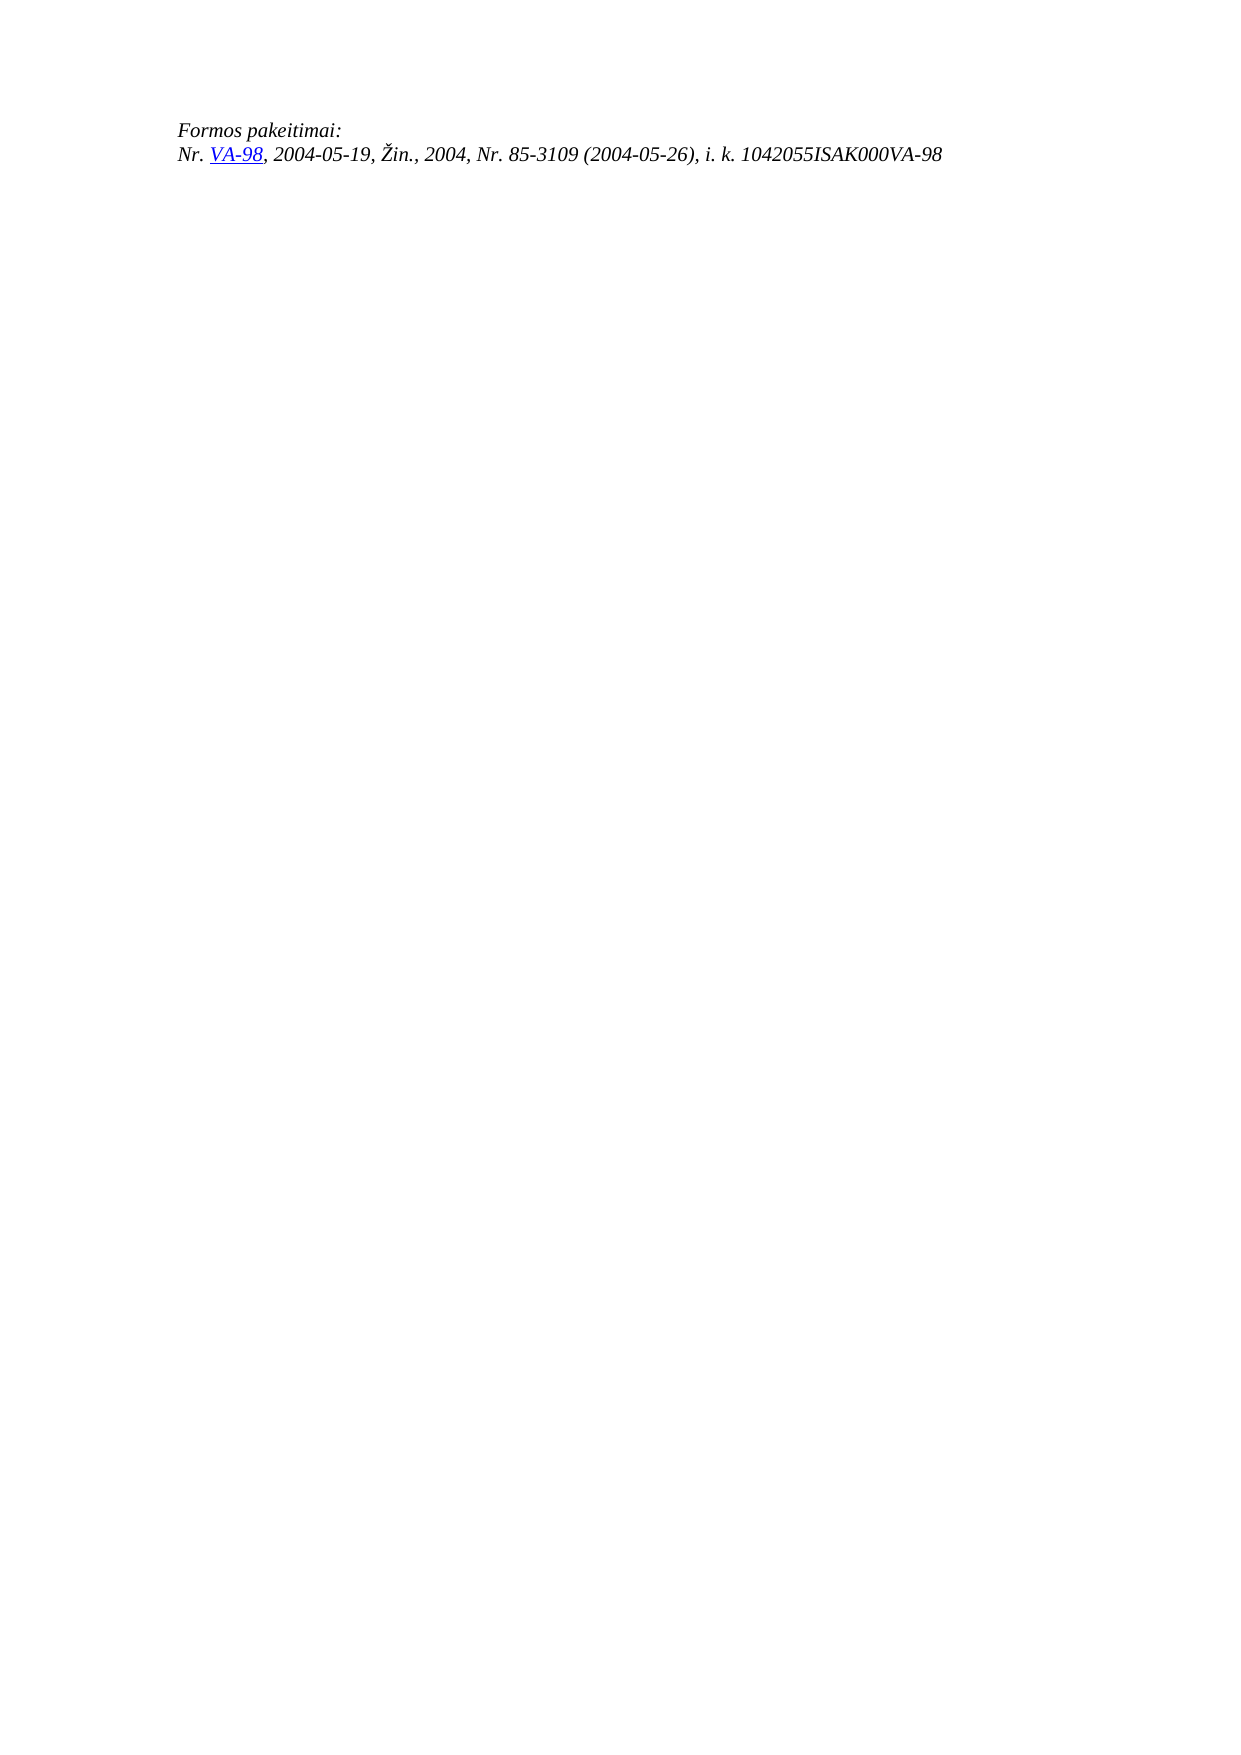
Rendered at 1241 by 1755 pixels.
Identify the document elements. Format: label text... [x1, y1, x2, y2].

text Formos pakeitimai: [177, 118, 1181, 142]
text Nr. VA-98, 2004-05-19, Žin., 2004, Nr. 85-3109 (2004-05-26), i. k. 1042055ISAK000VA-98 [177, 142, 1181, 166]
